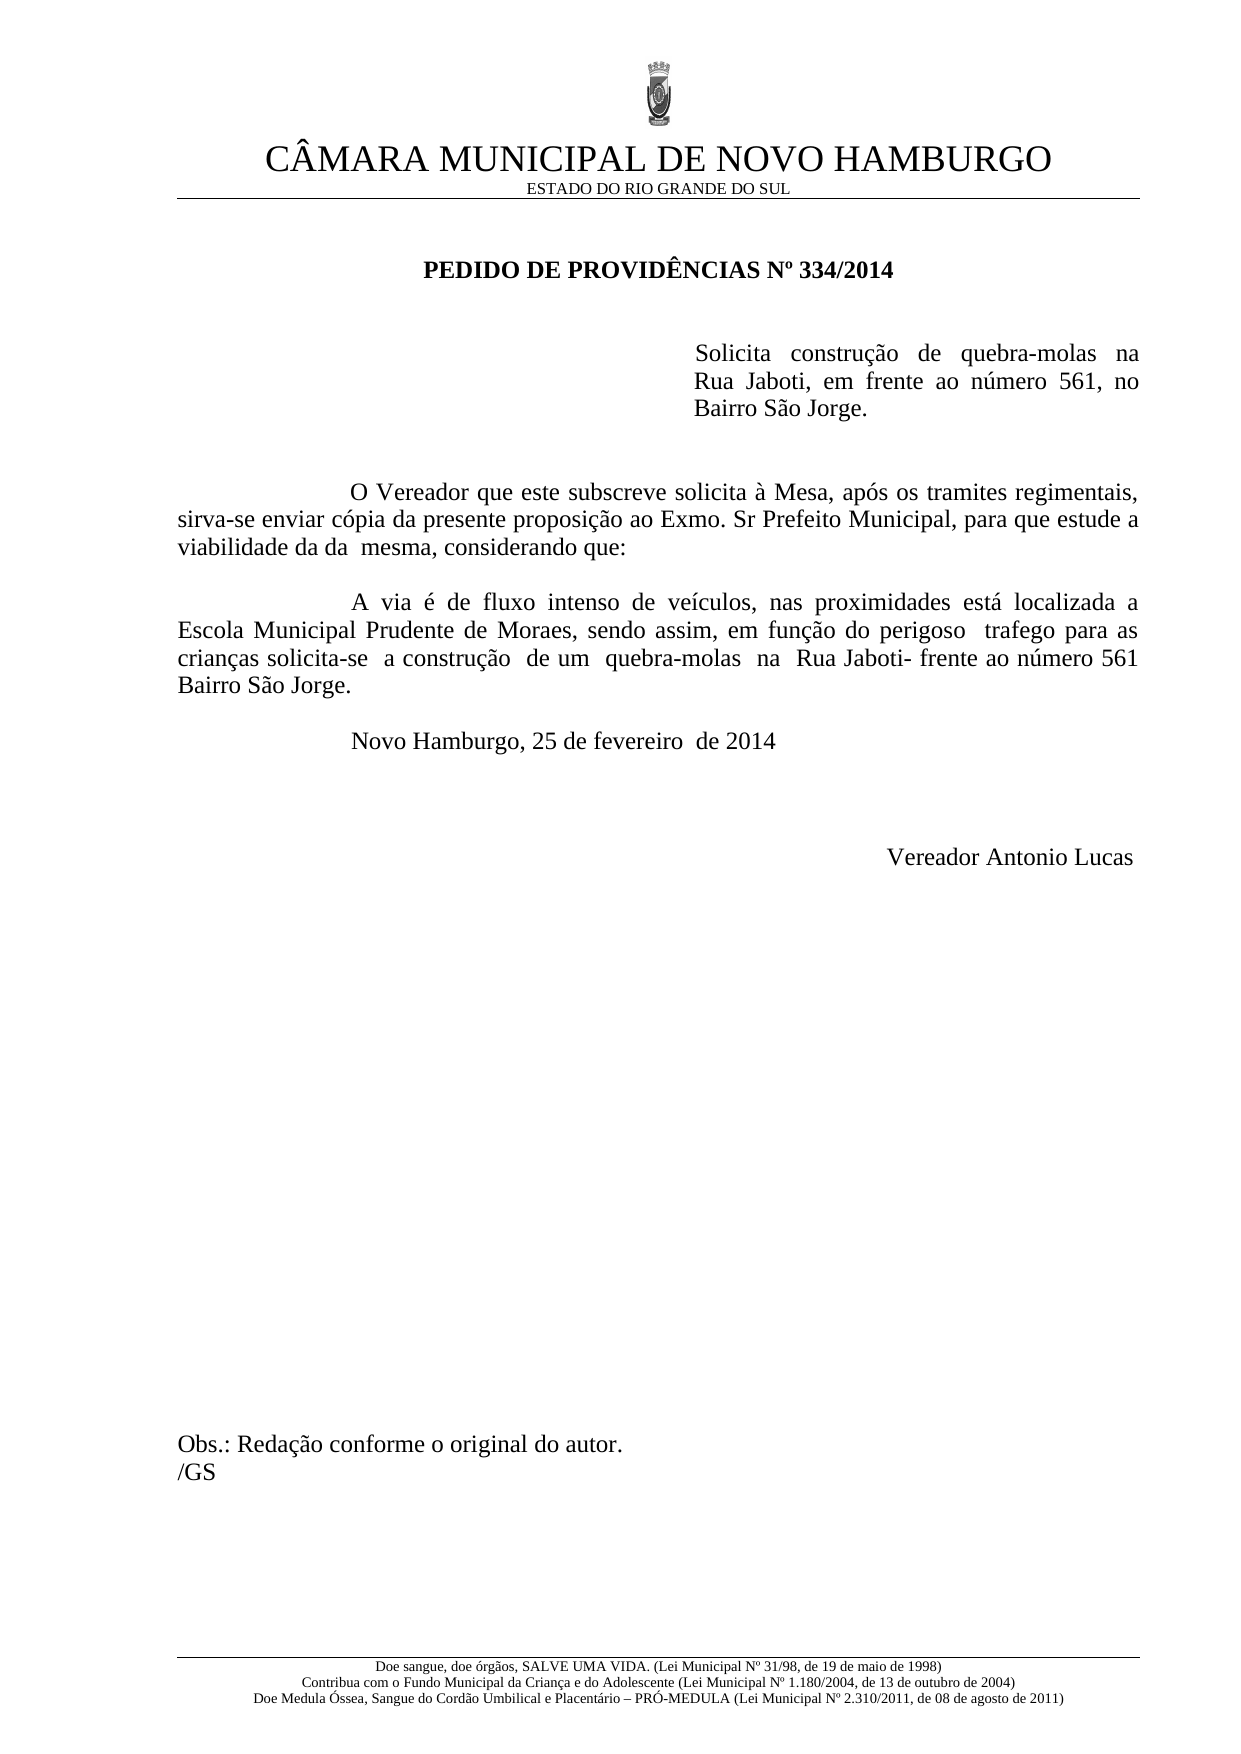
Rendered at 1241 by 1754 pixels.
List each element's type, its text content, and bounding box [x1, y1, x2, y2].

text Novo Hamburgo, 25 de fevereiro de 2014 [177, 727, 1140, 755]
text Vereador Antonio Lucas [177, 843, 1140, 871]
text Obs.: Redação conforme o original do autor. [177, 1431, 1140, 1458]
text Solicita construção de quebra-molas na Rua Jaboti, em frente ao número 561, no Bairro São Jorge. [693, 339, 1140, 422]
text O Vereador que este subscreve solicita à Mesa, após os tramites regimentais, sirva-se enviar cópia da presente proposição ao Exmo. Sr Prefeito Municipal, para que estude a viabilidade da da mesma, considerando que: [177, 478, 1140, 561]
text A via é de fluxo intenso de veículos, nas proximidades está localizada a Escola Municipal Prudente de Moraes, sendo assim, em função do perigoso trafego para as crianças solicita-se a construção de um quebra-molas na Rua Jaboti- frente ao número 561 Bairro São Jorge. [177, 588, 1140, 699]
text PEDIDO DE PROVIDÊNCIAS Nº 334/2014 [177, 256, 1140, 284]
text /GS [177, 1458, 1140, 1486]
